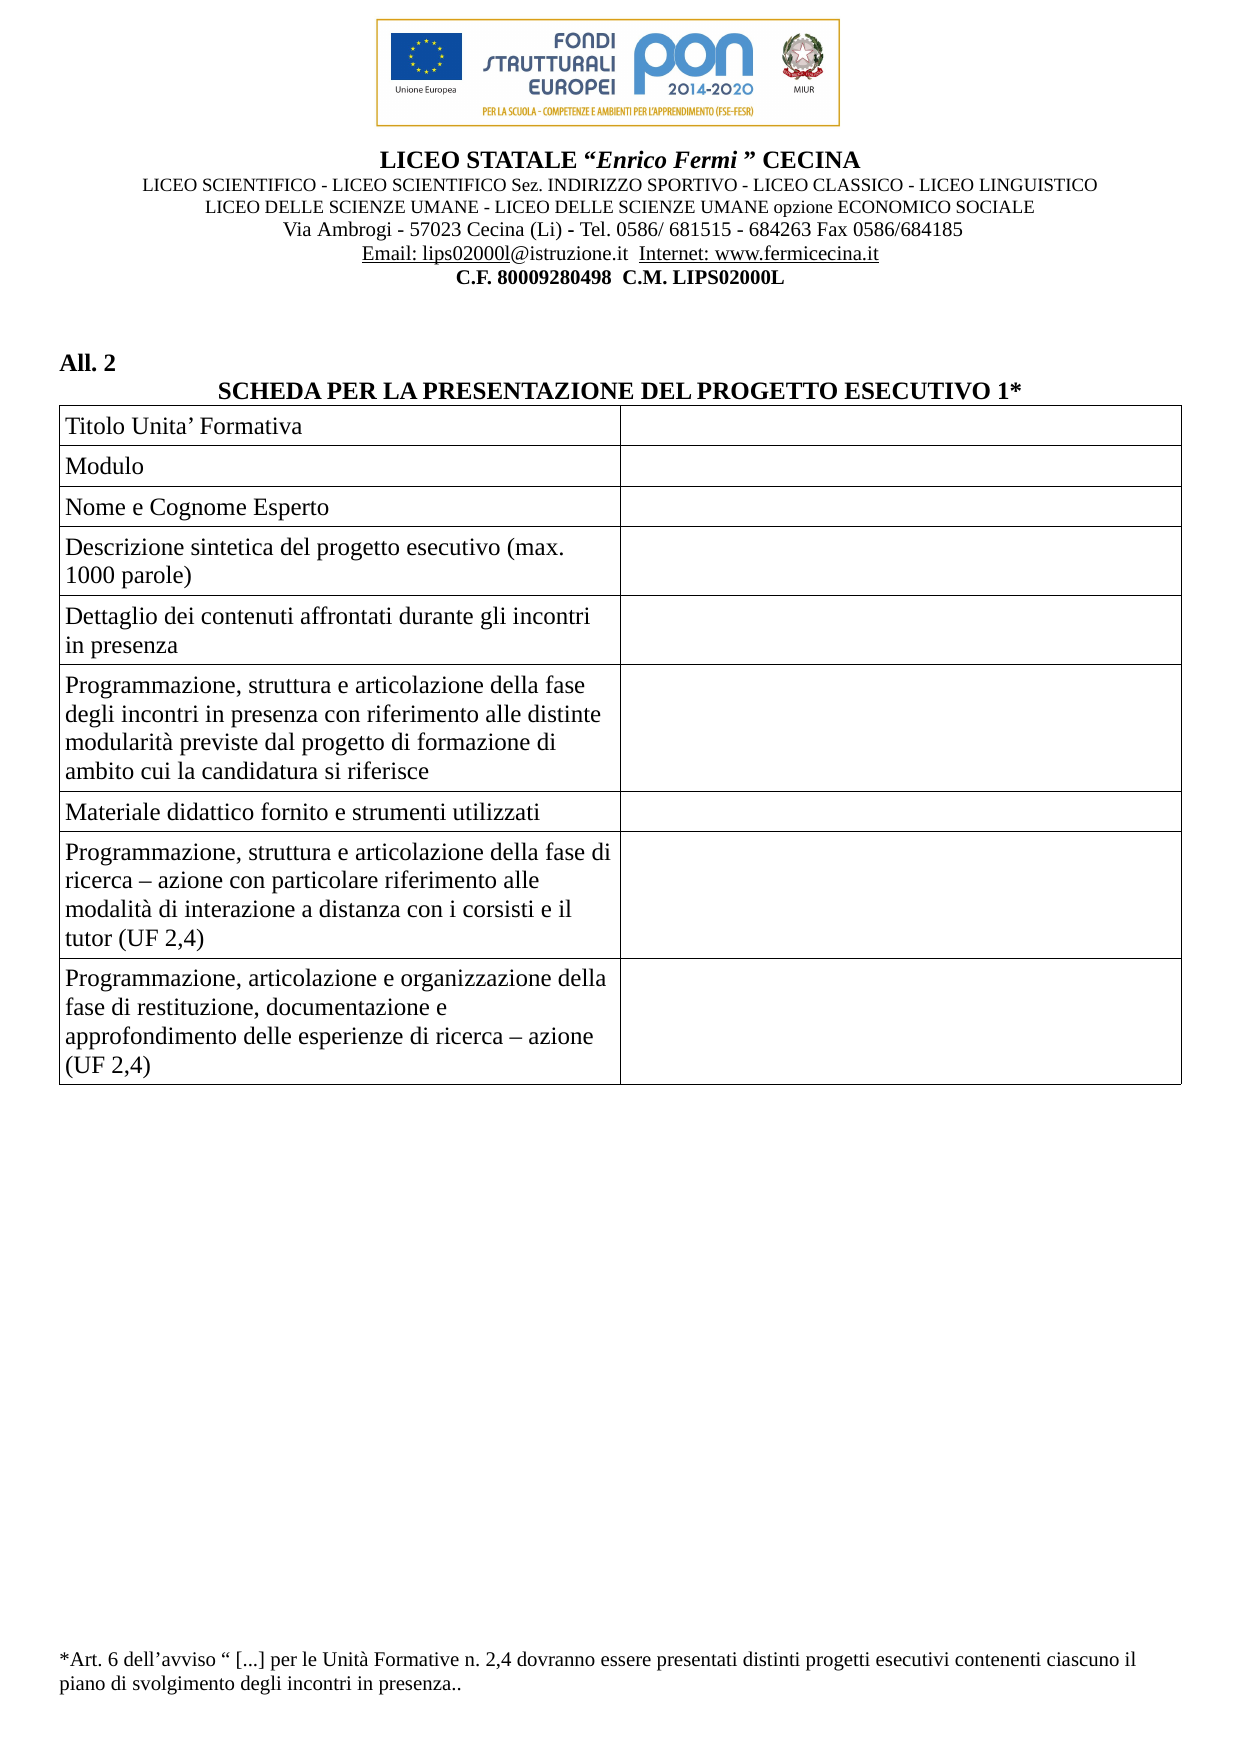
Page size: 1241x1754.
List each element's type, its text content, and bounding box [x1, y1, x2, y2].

table_header Titolo Unita’ Formativa [60, 406, 620, 445]
table_cell [621, 665, 1181, 791]
table_cell [621, 959, 1181, 1084]
table_cell [621, 527, 1181, 595]
table_cell Descrizione sintetica del progetto esecutivo (max. 1000 parole) [60, 527, 620, 595]
table_cell Programmazione, struttura e articolazione della fase di ricerca – azione con particolare riferimento alle modalità di interazione a distanza con i corsisti e il tutor (UF 2,4) [60, 832, 620, 958]
table_cell [621, 446, 1181, 486]
table_cell [621, 487, 1181, 526]
table_cell Modulo [60, 446, 620, 486]
picture [374, 16, 841, 129]
text SCHEDA PER LA PRESENTAZIONE DEL PROGETTO ESECUTIVO 1* [59, 376, 1181, 405]
table_cell [621, 596, 1181, 664]
table_cell Programmazione, articolazione e organizzazione della fase di restituzione, documentazione e approfondimento delle esperienze di ricerca – azione (UF 2,4) [60, 959, 620, 1084]
table_cell Dettaglio dei contenuti affrontati durante gli incontri in presenza [60, 596, 620, 664]
table_cell Materiale didattico fornito e strumenti utilizzati [60, 792, 620, 831]
table_cell Programmazione, struttura e articolazione della fase degli incontri in presenza con riferimento alle distinte modularità previste dal progetto di formazione di ambito cui la candidatura si riferisce [60, 665, 620, 791]
table_cell Nome e Cognome Esperto [60, 487, 620, 526]
table_header [621, 406, 1181, 445]
table_cell [621, 792, 1181, 831]
text All. 2 [59, 348, 1181, 376]
table_cell [621, 832, 1181, 958]
